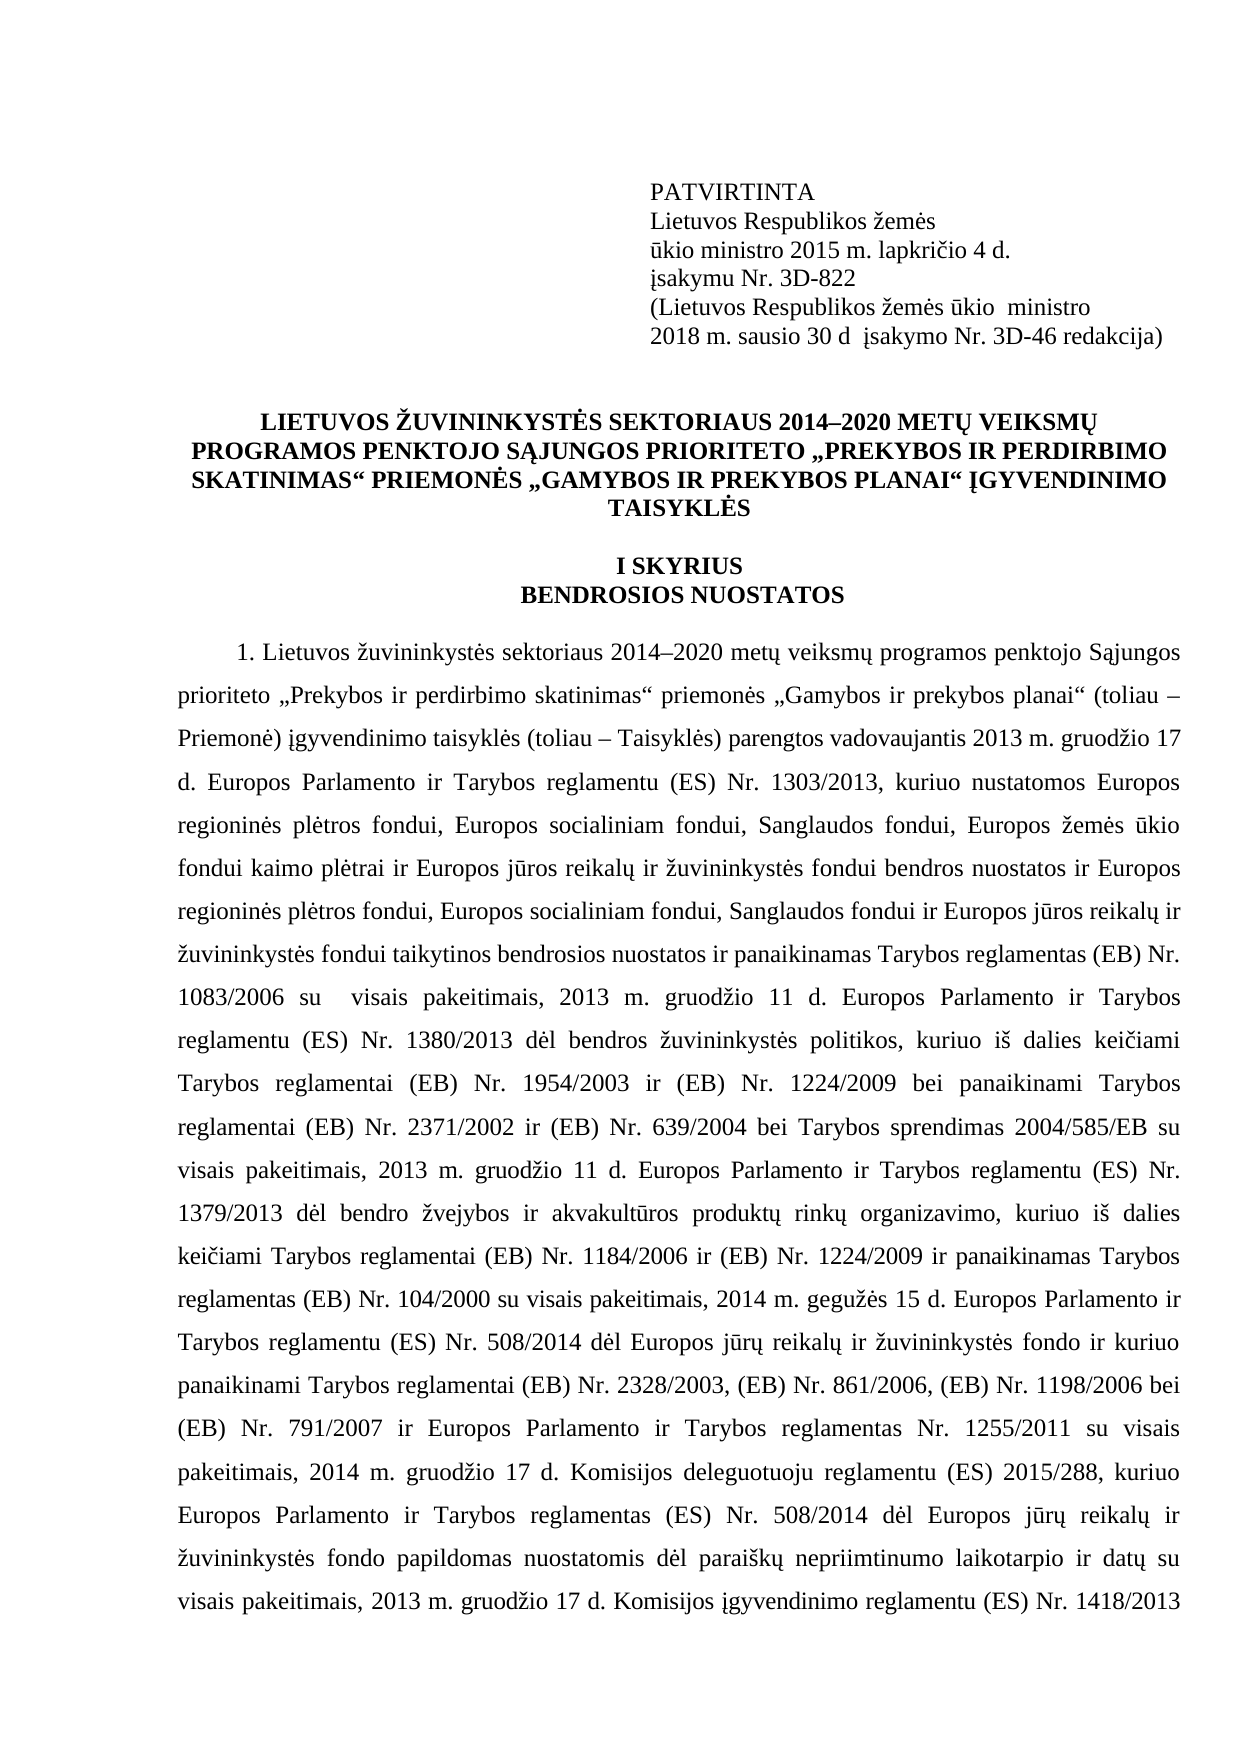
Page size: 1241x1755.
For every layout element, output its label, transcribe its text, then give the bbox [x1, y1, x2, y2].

text įsakymu Nr. 3D-822 [650, 263, 1181, 292]
text (Lietuvos Respublikos žemės ūkio ministro [650, 292, 1181, 321]
text ūkio ministro 2015 m. lapkričio 4 d. [650, 235, 1181, 263]
text BENDROSIOS NUOSTATOS [177, 580, 1181, 608]
text LIETUVOS ŽUVININKYSTĖS SEKTORIAUS 2014–2020 METŲ VEIKSMŲ PROGRAMOS PENKTOJO SĄJUNGOS PRIORITETO „PREKYBOS IR PERDIRBIMO SKATINIMAS“ PRIEMONĖS „GAMYBOS IR PREKYBOS PLANAI“ ĮGYVENDINIMO TAISYKLĖS [177, 407, 1181, 522]
text PATVIRTINTA [650, 177, 1181, 206]
text 2018 m. sausio 30 d įsakymo Nr. 3D-46 redakcija) [650, 321, 1181, 350]
text I SKYRIUS [177, 551, 1181, 580]
text 1. Lietuvos žuvininkystės sektoriaus 2014–2020 metų veiksmų programos penktojo Sąjungos prioriteto „Prekybos ir perdirbimo skatinimas“ priemonės „Gamybos ir prekybos planai“ (toliau – Priemonė) įgyvendinimo taisyklės (toliau – Taisyklės) parengtos vadovaujantis 2013 m. gruodžio 17 d. Europos Parlamento ir Tarybos reglamentu (ES) Nr. 1303/2013, kuriuo nustatomos Europos regioninės plėtros fondui, Europos socialiniam fondui, Sanglaudos fondui, Europos žemės ūkio fondui kaimo plėtrai ir Europos jūros reikalų ir žuvininkystės fondui bendros nuostatos ir Europos regioninės plėtros fondui, Europos socialiniam fondui, Sanglaudos fondui ir Europos jūros reikalų ir žuvininkystės fondui taikytinos bendrosios nuostatos ir panaikinamas Tarybos reglamentas (EB) Nr. 1083/2006 su visais pakeitimais, 2013 m. gruodžio 11 d. Europos Parlamento ir Tarybos reglamentu (ES) Nr. 1380/2013 dėl bendros žuvininkystės politikos, kuriuo iš dalies keičiami Tarybos reglamentai (EB) Nr. 1954/2003 ir (EB) Nr. 1224/2009 bei panaikinami Tarybos reglamentai (EB) Nr. 2371/2002 ir (EB) Nr. 639/2004 bei Tarybos sprendimas 2004/585/EB su visais pakeitimais, 2013 m. gruodžio 11 d. Europos Parlamento ir Tarybos reglamentu (ES) Nr. 1379/2013 dėl bendro žvejybos ir akvakultūros produktų rinkų organizavimo, kuriuo iš dalies keičiami Tarybos reglamentai (EB) Nr. 1184/2006 ir (EB) Nr. 1224/2009 ir panaikinamas Tarybos reglamentas (EB) Nr. 104/2000 su visais pakeitimais, 2014 m. gegužės 15 d. Europos Parlamento ir Tarybos reglamentu (ES) Nr. 508/2014 dėl Europos jūrų reikalų ir žuvininkystės fondo ir kuriuo panaikinami Tarybos reglamentai (EB) Nr. 2328/2003, (EB) Nr. 861/2006, (EB) Nr. 1198/2006 bei (EB) Nr. 791/2007 ir Europos Parlamento ir Tarybos reglamentas Nr. 1255/2011 su visais pakeitimais, 2014 m. gruodžio 17 d. Komisijos deleguotuoju reglamentu (ES) 2015/288, kuriuo Europos Parlamento ir Tarybos reglamentas (ES) Nr. 508/2014 dėl Europos jūrų reikalų ir žuvininkystės fondo papildomas nuostatomis dėl paraiškų nepriimtinumo laikotarpio ir datų su visais pakeitimais, 2013 m. gruodžio 17 d. Komisijos įgyvendinimo reglamentu (ES) Nr. 1418/2013 [177, 637, 1181, 1615]
text Lietuvos Respublikos žemės [650, 206, 1181, 235]
